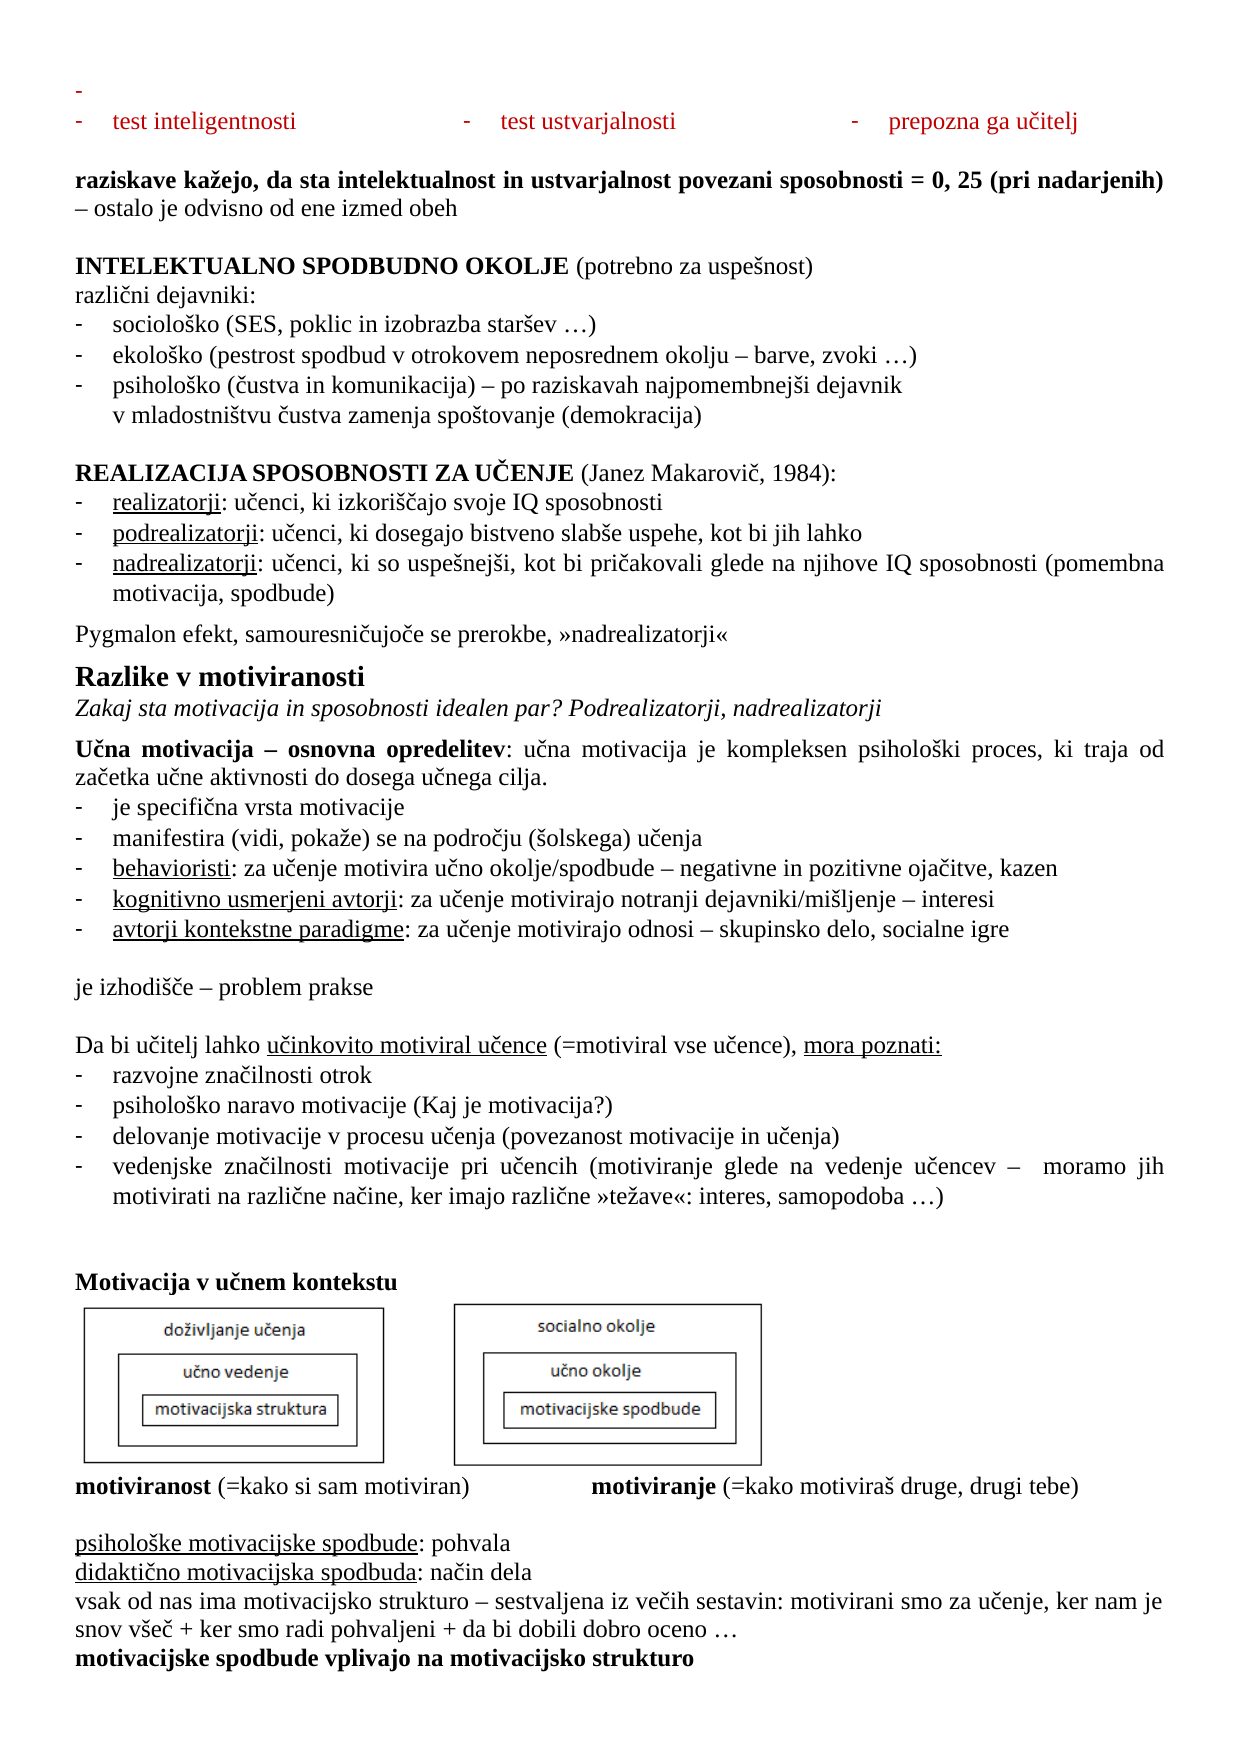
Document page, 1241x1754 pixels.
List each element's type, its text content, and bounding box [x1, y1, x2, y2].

text REALIZACIJA SPOSOBNOSTI ZA UČENJE (Janez Makarovič, 1984): [75, 458, 1165, 486]
text Motivacija v učnem kontekstu [75, 1267, 1165, 1296]
list nadrealizatorji: učenci, ki so uspešnejši, kot bi pričakovali glede na njihove IQ sposobnosti (pomembna motivacija, spodbude) [75, 547, 1165, 607]
text INTELEKTUALNO SPODBUDNO OKOLJE (potrebno za uspešnost) [75, 251, 1165, 280]
list behavioristi: za učenje motivira učno okolje/spodbude – negativne in pozitivne ojačitve, kazen [75, 852, 1165, 883]
list podrealizatorji: učenci, ki dosegajo bistveno slabše uspehe, kot bi jih lahko [75, 517, 1165, 547]
list avtorji kontekstne paradigme: za učenje motivirajo odnosi – skupinsko delo, socialne igre [75, 913, 1165, 944]
text Pygmalon efekt, samouresničujoče se prerokbe, »nadrealizatorji« [75, 619, 1165, 647]
list je specifična vrsta motivacije [75, 791, 1165, 822]
list psihološko naravo motivacije (Kaj je motivacija?) [75, 1089, 1165, 1120]
list psihološko (čustva in komunikacija) – po raziskavah najpomembnejši dejavnik [75, 369, 1165, 400]
text motivacijske spodbude vplivajo na motivacijsko strukturo [75, 1643, 1165, 1672]
list realizatorji: učenci, ki izkoriščajo svoje IQ sposobnosti [75, 486, 1165, 517]
text motiviranost (=kako si sam motiviran) motiviranje (=kako motiviraš druge, drugi tebe) [75, 1471, 1165, 1499]
text Učna motivacija – osnovna opredelitev: učna motivacija je kompleksen psihološki proces, ki traja od začetka učne aktivnosti do dosega učnega cilja. [75, 734, 1165, 791]
text v mladostništvu čustva zamenja spoštovanje (demokracija) [112, 400, 1165, 429]
list manifestira (vidi, pokaže) se na področju (šolskega) učenja [75, 822, 1165, 852]
text psihološke motivacijske spodbude: pohvala [75, 1528, 1165, 1557]
text je izhodišče – problem prakse [75, 972, 1165, 1001]
text različni dejavniki: [75, 280, 1165, 308]
list kognitivno usmerjeni avtorji: za učenje motivirajo notranji dejavniki/mišljenje – interesi [75, 883, 1165, 913]
text raziskave kažejo, da sta intelektualnost in ustvarjalnost povezani sposobnosti = 0, 25 (pri nadarjenih) – ostalo je odvisno od ene izmed obeh [75, 165, 1165, 222]
text vsak od nas ima motivacijsko strukturo – sestvaljena iz večih sestavin: motivirani smo za učenje, ker nam je snov všeč + ker smo radi pohvaljeni + da bi dobili dobro oceno … [75, 1586, 1165, 1643]
list test ustvarjalnosti [463, 106, 777, 136]
list test inteligentnosti [75, 106, 389, 136]
list vedenjske značilnosti motivacije pri učencih (motiviranje glede na vedenje učencev – moramo jih motivirati na različne načine, ker imajo različne »težave«: interes, samopodoba …) [75, 1150, 1165, 1209]
list sociološko (SES, poklic in izobrazba staršev …) [75, 308, 1165, 339]
text Razlike v motiviranosti [75, 659, 1165, 693]
list razvojne značilnosti otrok [75, 1059, 1165, 1089]
list ekološko (pestrost spodbud v otrokovem neposrednem okolju – barve, zvoki …) [75, 339, 1165, 369]
picture [75, 1295, 775, 1471]
text Da bi učitelj lahko učinkovito motiviral učence (=motiviral vse učence), mora poznati: [75, 1030, 1165, 1059]
list prepozna ga učitelj [851, 106, 1165, 136]
list delovanje motivacije v procesu učenja (povezanost motivacije in učenja) [75, 1120, 1165, 1150]
text Zakaj sta motivacija in sposobnosti idealen par? Podrealizatorji, nadrealizatorji [75, 693, 1165, 722]
text didaktično motivacijska spodbuda: način dela [75, 1557, 1165, 1586]
